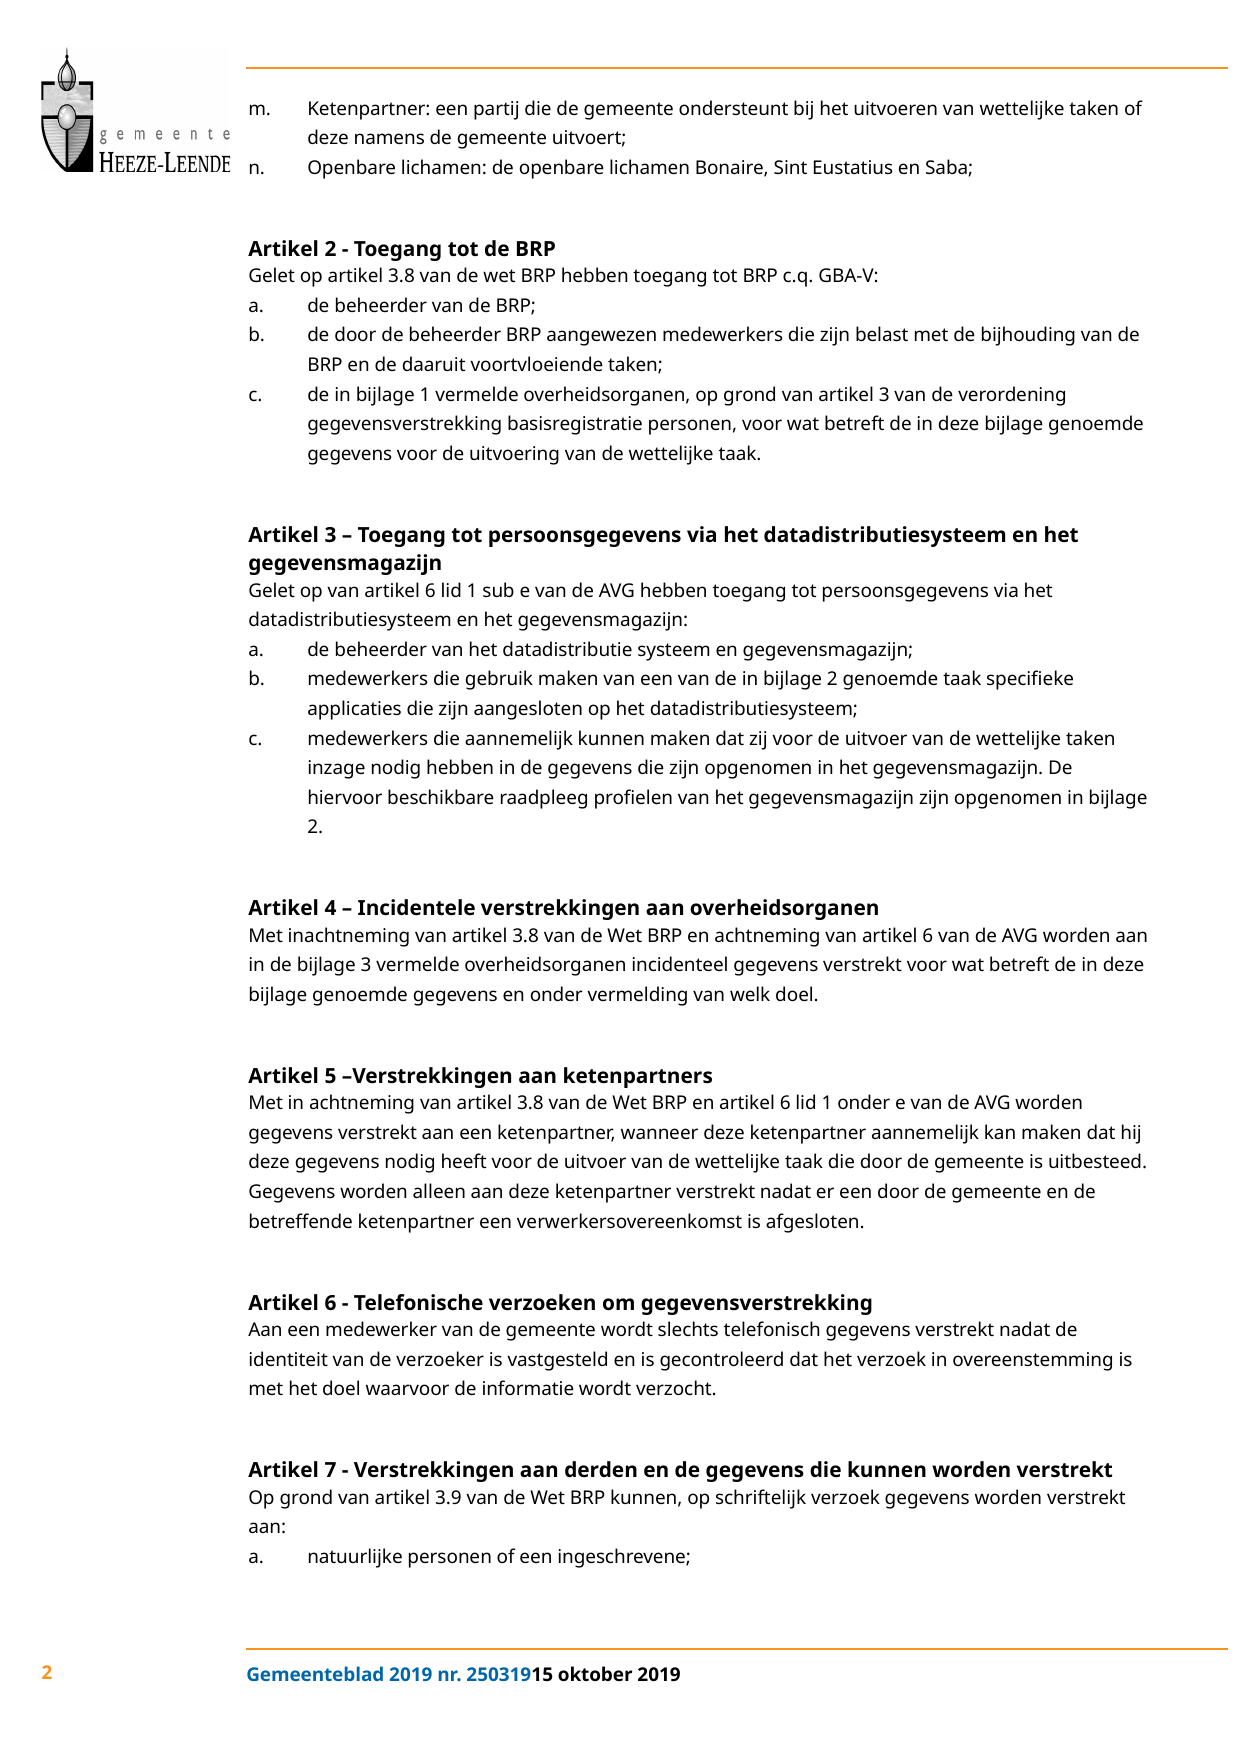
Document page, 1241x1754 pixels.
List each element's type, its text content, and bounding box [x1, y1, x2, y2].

picture [41, 47, 231, 172]
text Artikel 6 - Telefonische verzoeken om gegevensverstrekking [248, 1288, 1152, 1316]
text Artikel 5 –Verstrekkingen aan ketenpartners [248, 1061, 1152, 1089]
list medewerkers die aannemelijk kunnen maken dat zij voor de uitvoer van de wettelijke taken inzage nodig hebben in de gegevens die zijn opgenomen in het gegevensmagazijn. De hiervoor beschikbare raadpleeg profielen van het gegevensmagazijn zijn opgenomen in bijlage 2. [248, 725, 1152, 839]
list medewerkers die gebruik maken van een van de in bijlage 2 genoemde taak specifieke applicaties die zijn aangesloten op het datadistributiesysteem; [248, 666, 1152, 721]
text Aan een medewerker van de gemeente wordt slechts telefonisch gegevens verstrekt nadat de identiteit van de verzoeker is vastgesteld en is gecontroleerd dat het verzoek in overeenstemming is met het doel waarvoor de informatie wordt verzocht. [248, 1316, 1152, 1401]
text Gelet op van artikel 6 lid 1 sub e van de AVG hebben toegang tot persoonsgegevens via het datadistributiesysteem en het gegevensmagazijn: [248, 577, 1152, 632]
list de beheerder van de BRP; [248, 292, 1152, 318]
text Artikel 3 – Toegang tot persoonsgegevens via het datadistributiesysteem en het gegevensmagazijn [248, 520, 1152, 577]
text Artikel 7 - Verstrekkingen aan derden en de gegevens die kunnen worden verstrekt [248, 1455, 1152, 1484]
text Artikel 4 – Incidentele verstrekkingen aan overheidsorganen [248, 893, 1152, 922]
list de door de beheerder BRP aangewezen medewerkers die zijn belast met de bijhouding van de BRP en de daaruit voortvloeiende taken; [248, 322, 1152, 377]
list de in bijlage 1 vermelde overheidsorganen, op grond van artikel 3 van de verordening gegevensverstrekking basisregistratie personen, voor wat betreft de in deze bijlage genoemde gegevens voor de uitvoering van de wettelijke taak. [248, 381, 1152, 466]
list de beheerder van het datadistributie systeem en gegevensmagazijn; [248, 636, 1152, 662]
text Met inachtneming van artikel 3.8 van de Wet BRP en achtneming van artikel 6 van de AVG worden aan in de bijlage 3 vermelde overheidsorganen incidenteel gegevens verstrekt voor wat betreft de in deze bijlage genoemde gegevens en onder vermelding van welk doel. [248, 922, 1152, 1007]
list Ketenpartner: een partij die de gemeente ondersteunt bij het uitvoeren van wettelijke taken of deze namens de gemeente uitvoert; [248, 95, 1152, 150]
list Openbare lichamen: de openbare lichamen Bonaire, Sint Eustatius en Saba; [248, 154, 1152, 180]
list natuurlijke personen of een ingeschrevene; [248, 1543, 1152, 1569]
text Artikel 2 - Toegang tot de BRP [248, 234, 1152, 262]
text Op grond van artikel 3.9 van de Wet BRP kunnen, op schriftelijk verzoek gegevens worden verstrekt aan: [248, 1484, 1152, 1539]
text Gelet op artikel 3.8 van de wet BRP hebben toegang tot BRP c.q. GBA-V: [248, 262, 1152, 288]
text Met in achtneming van artikel 3.8 van de Wet BRP en artikel 6 lid 1 onder e van de AVG worden gegevens verstrekt aan een ketenpartner, wanneer deze ketenpartner aannemelijk kan maken dat hij deze gegevens nodig heeft voor de uitvoer van de wettelijke taak die door de gemeente is uitbesteed. Gegevens worden alleen aan deze ketenpartner verstrekt nadat er een door de gemeente en de betreffende ketenpartner een verwerkersovereenkomst is afgesloten. [248, 1089, 1152, 1233]
